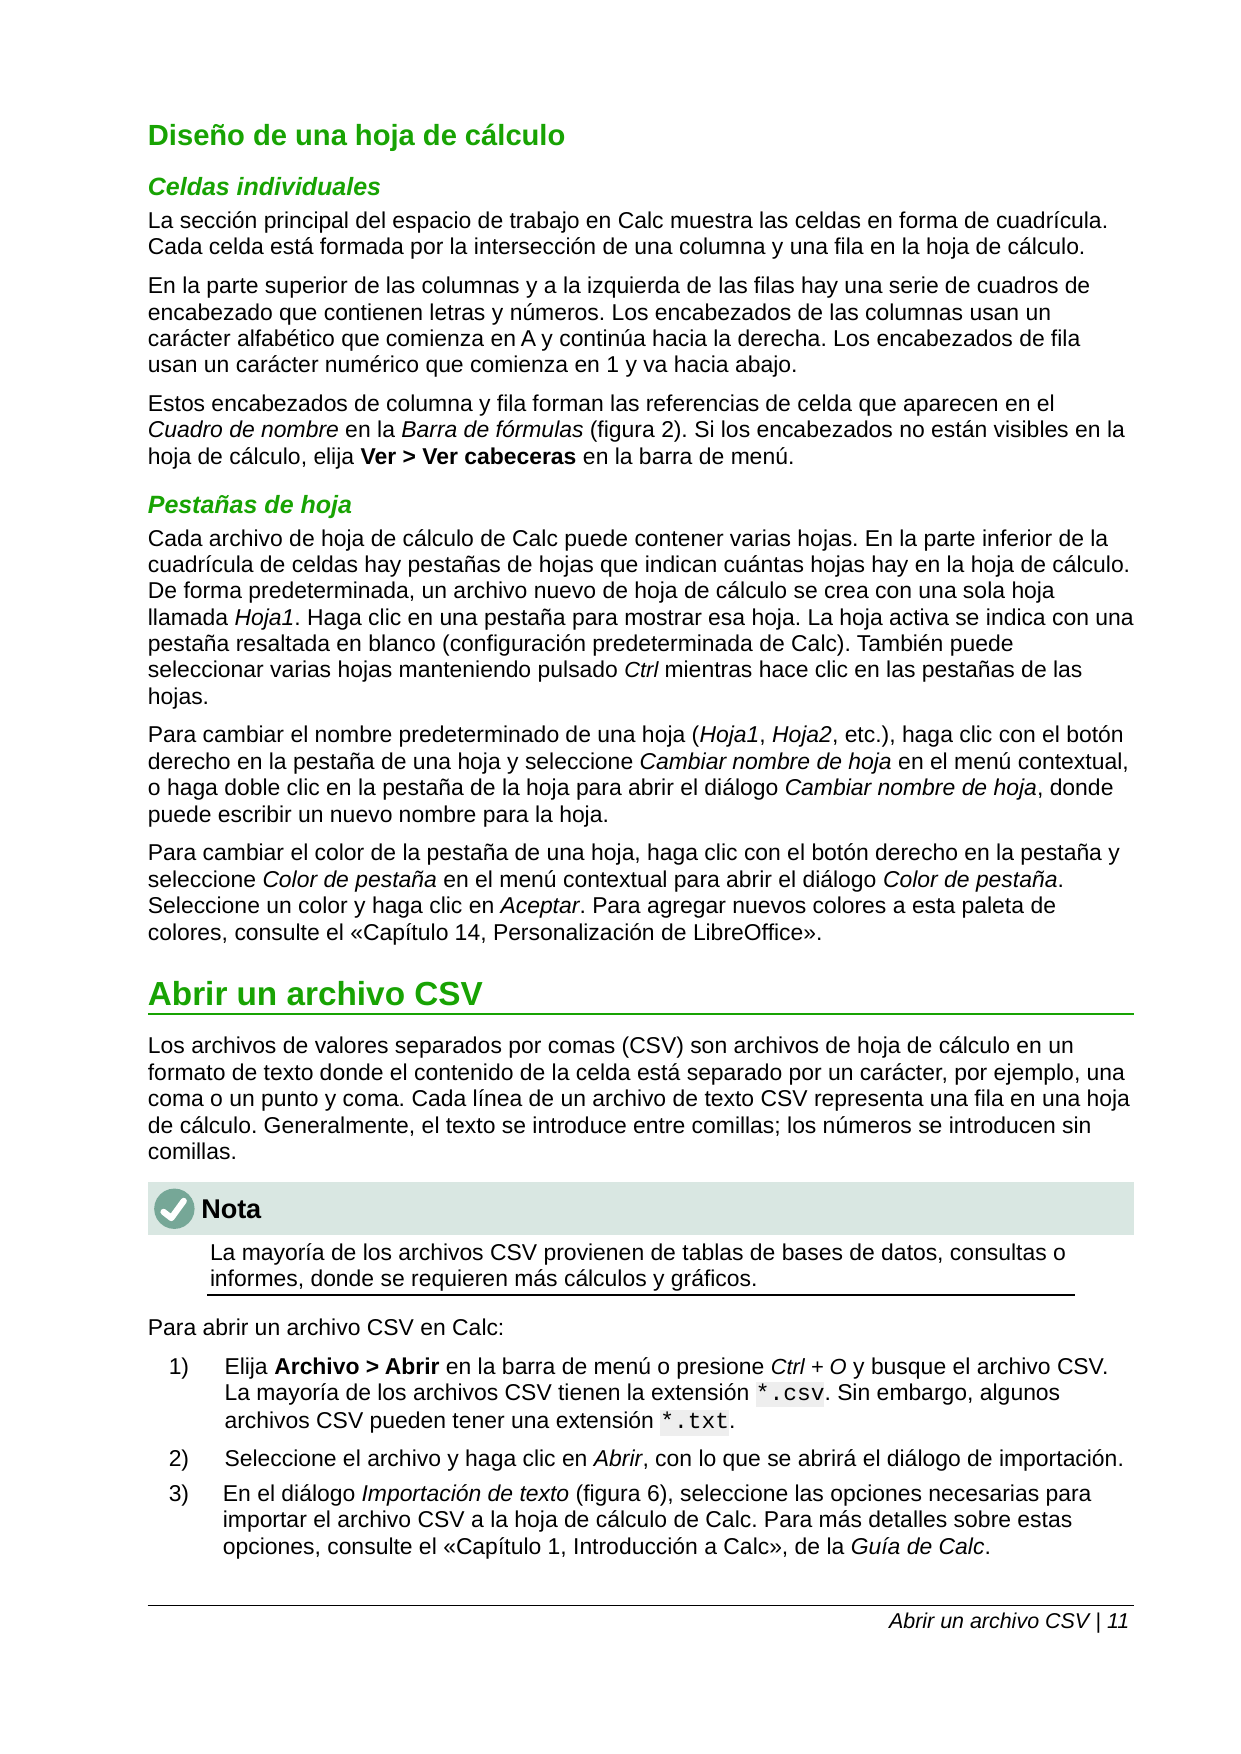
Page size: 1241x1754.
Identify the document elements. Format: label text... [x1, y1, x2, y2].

list Elija Archivo > Abrir en la barra de menú o presione Ctrl + O y busque el archivo CSV. La mayoría de los archivos CSV tienen la extensión *.csv. Sin embargo, algunos archivos CSV pueden tener una extensión *.txt. [189, 1353, 1134, 1436]
text Estos encabezados de columna y fila forman las referencias de celda que aparecen en el Cuadro de nombre en la Barra de fórmulas (figura 2). Si los encabezados no están visibles en la hoja de cálculo, elija Ver > Ver cabeceras en la barra de menú. [148, 390, 1134, 469]
subtitle Abrir un archivo CSV [148, 974, 1134, 1013]
subtitle Nota [148, 1182, 1134, 1235]
text Para cambiar el color de la pestaña de una hoja, haga clic con el botón derecho en la pestaña y seleccione Color de pestaña en el menú contextual para abrir el diálogo Color de pestaña. Seleccione un color y haga clic en Aceptar. Para agregar nuevos colores a esta paleta de colores, consulte el «Capítulo 14, Personalización de LibreOffice». [148, 839, 1134, 945]
text Para cambiar el nombre predeterminado de una hoja (Hoja1, Hoja2, etc.), haga clic con el botón derecho en la pestaña de una hoja y seleccione Cambiar nombre de hoja en el menú contextual, o haga doble clic en la pestaña de la hoja para abrir el diálogo Cambiar nombre de hoja, donde puede escribir un nuevo nombre para la hoja. [148, 721, 1134, 827]
text En la parte superior de las columnas y a la izquierda de las filas hay una serie de cuadros de encabezado que contienen letras y números. Los encabezados de las columnas usan un carácter alfabético que comienza en A y continúa hacia la derecha. Los encabezados de fila usan un carácter numérico que comienza en 1 y va hacia abajo. [148, 272, 1134, 378]
list En el diálogo Importación de texto (figura 6), seleccione las opciones necesarias para importar el archivo CSV a la hoja de cálculo de Calc. Para más detalles sobre estas opciones, consulte el «Capítulo 1, Introducción a Calc», de la Guía de Calc. [189, 1480, 1134, 1559]
text La mayoría de los archivos CSV provienen de tablas de bases de datos, consultas o informes, donde se requieren más cálculos y gráficos. [207, 1235, 1075, 1294]
text La sección principal del espacio de trabajo en Calc muestra las celdas en forma de cuadrícula. Cada celda está formada por la intersección de una columna y una fila en la hoja de cálculo. [148, 207, 1134, 260]
subtitle Pestañas de hoja [148, 490, 1134, 518]
text Cada archivo de hoja de cálculo de Calc puede contener varias hojas. En la parte inferior de la cuadrícula de celdas hay pestañas de hojas que indican cuántas hojas hay en la hoja de cálculo. De forma predeterminada, un archivo nuevo de hoja de cálculo se crea con una sola hoja llamada Hoja1. Haga clic en una pestaña para mostrar esa hoja. La hoja activa se indica con una pestaña resaltada en blanco (configuración predeterminada de Calc). También puede seleccionar varias hojas manteniendo pulsado Ctrl mientras hace clic en las pestañas de las hojas. [148, 524, 1134, 709]
subtitle Diseño de una hoja de cálculo [148, 118, 1134, 152]
list Seleccione el archivo y haga clic en Abrir, con lo que se abrirá el diálogo de importación. [189, 1445, 1134, 1471]
text Los archivos de valores separados por comas (CSV) son archivos de hoja de cálculo en un formato de texto donde el contenido de la celda está separado por un carácter, por ejemplo, una coma o un punto y coma. Cada línea de un archivo de texto CSV representa una fila en una hoja de cálculo. Generalmente, el texto se introduce entre comillas; los números se introducen sin comillas. [148, 1032, 1134, 1164]
subtitle Celdas individuales [148, 172, 1134, 201]
list Para abrir un archivo CSV en Calc: [148, 1314, 1134, 1340]
